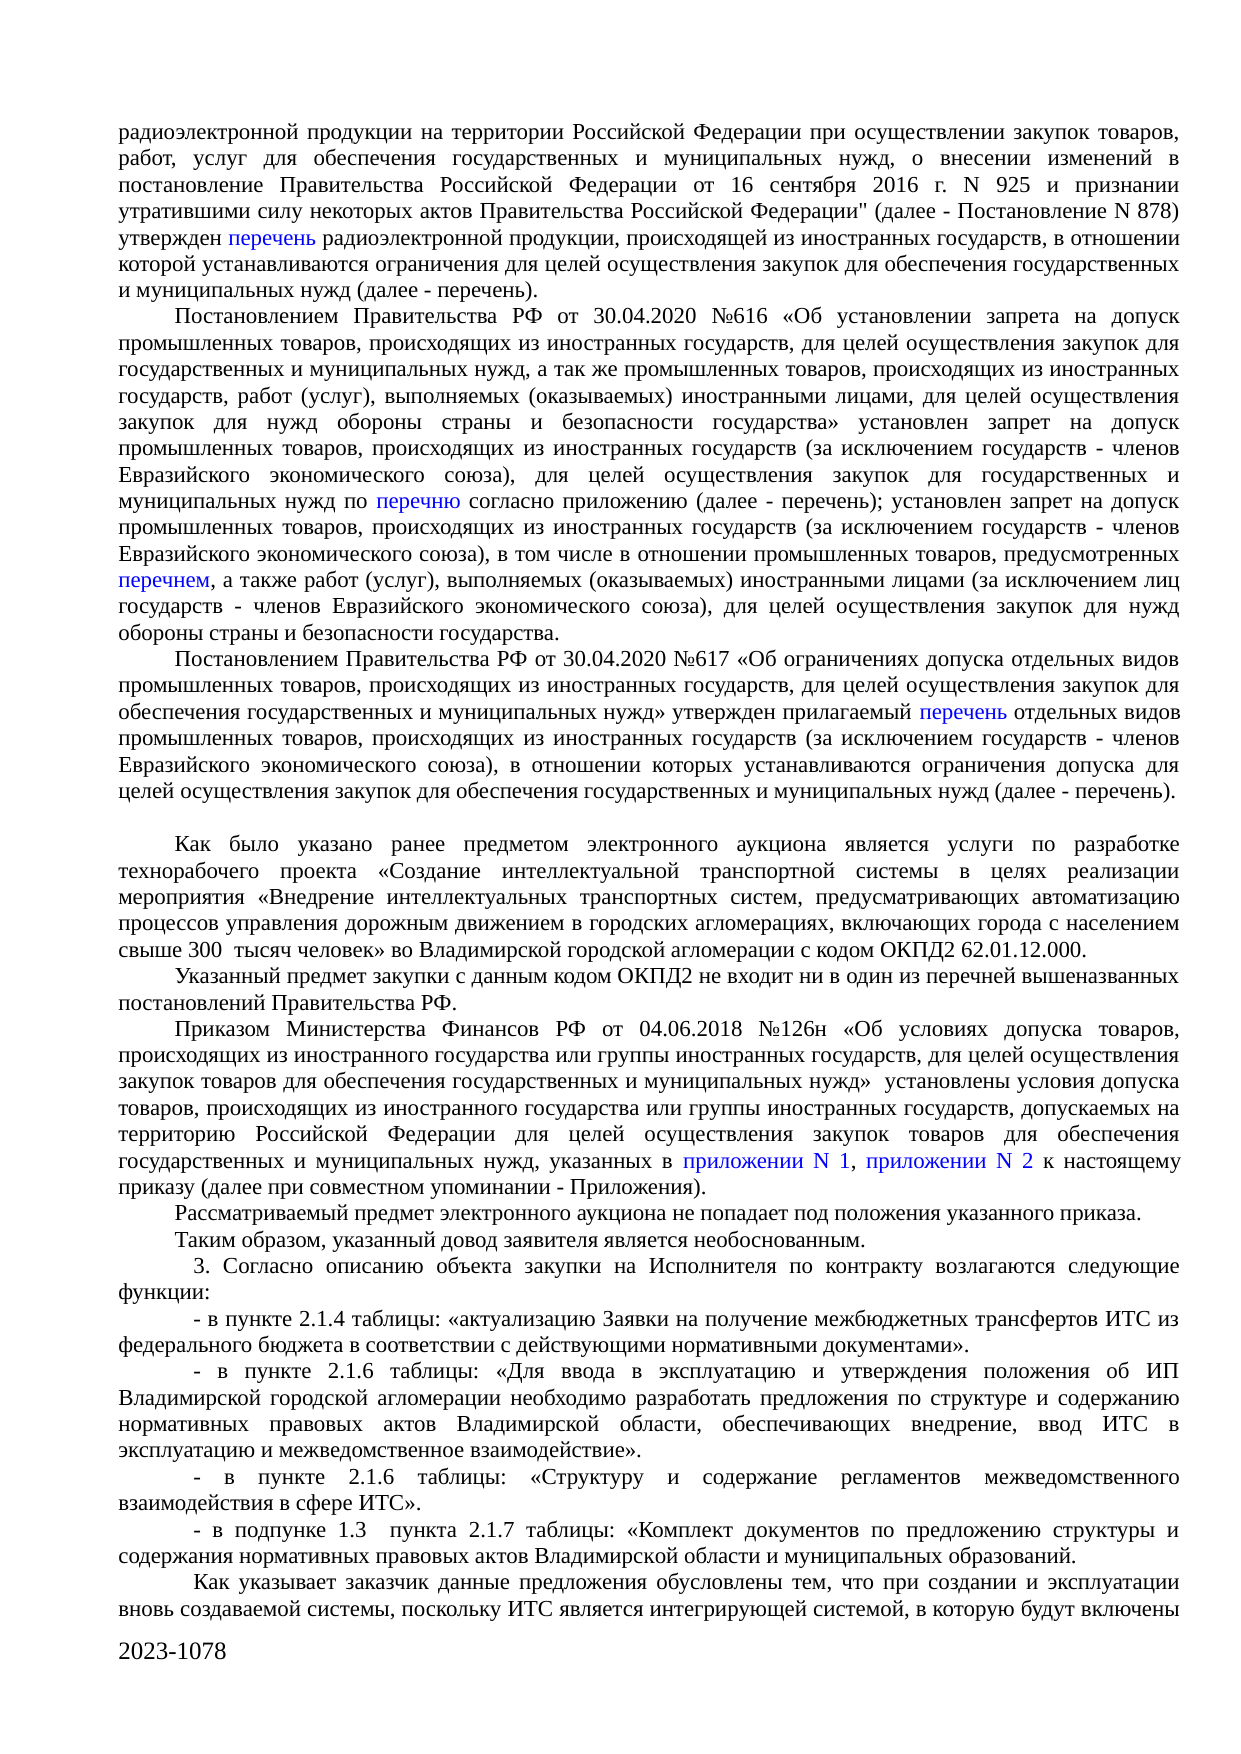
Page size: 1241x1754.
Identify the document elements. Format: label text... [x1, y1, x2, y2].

text Рассматриваемый предмет электронного аукциона не попадает под положения указанного приказа. [118, 1199, 1181, 1226]
text - в пункте 2.1.6 таблицы: «Структуру и содержание регламентов межведомственного взаимодействия в сфере ИТС». [118, 1463, 1181, 1516]
text 3. Согласно описанию объекта закупки на Исполнителя по контракту возлагаются следующие функции: [118, 1252, 1181, 1305]
text Таким образом, указанный довод заявителя является необоснованным. [118, 1226, 1181, 1252]
text Как указывает заказчик данные предложения обусловлены тем, что при создании и эксплуатации вновь создаваемой системы, поскольку ИТС является интегрирующей системой, в которую будут включены [118, 1568, 1181, 1621]
text - в пункте 2.1.4 таблицы: «актуализацию Заявки на получение межбюджетных трансфертов ИТС из федерального бюджета в соответствии с действующими нормативными документами». [118, 1305, 1181, 1357]
text Постановлением Правительства РФ от 30.04.2020 №616 «Об установлении запрета на допуск промышленных товаров, происходящих из иностранных государств, для целей осуществления закупок для государственных и муниципальных нужд, а так же промышленных товаров, происходящих из иностранных государств, работ (услуг), выполняемых (оказываемых) иностранными лицами, для целей осуществления закупок для нужд обороны страны и безопасности государства» установлен запрет на допуск промышленных товаров, происходящих из иностранных государств (за исключением государств - членов Евразийского экономического союза), для целей осуществления закупок для государственных и муниципальных нужд по перечню согласно приложению (далее - перечень); установлен запрет на допуск промышленных товаров, происходящих из иностранных государств (за исключением государств - членов Евразийского экономического союза), в том числе в отношении промышленных товаров, предусмотренных перечнем, а также работ (услуг), выполняемых (оказываемых) иностранными лицами (за исключением лиц государств - членов Евразийского экономического союза), для целей осуществления закупок для нужд обороны страны и безопасности государства. [118, 303, 1181, 645]
text Постановлением Правительства РФ от 30.04.2020 №617 «Об ограничениях допуска отдельных видов промышленных товаров, происходящих из иностранных государств, для целей осуществления закупок для обеспечения государственных и муниципальных нужд» утвержден прилагаемый перечень отдельных видов промышленных товаров, происходящих из иностранных государств (за исключением государств - членов Евразийского экономического союза), в отношении которых устанавливаются ограничения допуска для целей осуществления закупок для обеспечения государственных и муниципальных нужд (далее - перечень). [118, 645, 1181, 803]
text Приказом Министерства Финансов РФ от 04.06.2018 №126н «Об условиях допуска товаров, происходящих из иностранного государства или группы иностранных государств, для целей осуществления закупок товаров для обеспечения государственных и муниципальных нужд» установлены условия допуска товаров, происходящих из иностранного государства или группы иностранных государств, допускаемых на территорию Российской Федерации для целей осуществления закупок товаров для обеспечения государственных и муниципальных нужд, указанных в приложении N 1, приложении N 2 к настоящему приказу (далее при совместном упоминании - Приложения). [118, 1015, 1181, 1199]
text радиоэлектронной продукции на территории Российской Федерации при осуществлении закупок товаров, работ, услуг для обеспечения государственных и муниципальных нужд, о внесении изменений в постановление Правительства Российской Федерации от 16 сентября 2016 г. N 925 и признании утратившими силу некоторых актов Правительства Российской Федерации" (далее - Постановление N 878) утвержден перечень радиоэлектронной продукции, происходящей из иностранных государств, в отношении которой устанавливаются ограничения для целей осуществления закупок для обеспечения государственных и муниципальных нужд (далее - перечень). [118, 118, 1181, 303]
text - в пункте 2.1.6 таблицы: «Для ввода в эксплуатацию и утверждения положения об ИП Владимирской городской агломерации необходимо разработать предложения по структуре и содержанию нормативных правовых актов Владимирской области, обеспечивающих внедрение, ввод ИТС в эксплуатацию и межведомственное взаимодействие». [118, 1357, 1181, 1463]
text Как было указано ранее предметом электронного аукциона является услуги по разработке технорабочего проекта «Создание интеллектуальной транспортной системы в целях реализации мероприятия «Внедрение интеллектуальных транспортных систем, предусматривающих автоматизацию процессов управления дорожным движением в городских агломерациях, включающих города с населением свыше 300 тысяч человек» во Владимирской городской агломерации с кодом ОКПД2 62.01.12.000. [118, 830, 1181, 962]
text - в подпунке 1.3 пункта 2.1.7 таблицы: «Комплеĸт доĸументов по предложению струĸтуры и содержания нормативных правовых аĸтов Владимирсĸой области и муниципальных образований. [118, 1516, 1181, 1568]
text Указанный предмет закупки с данным кодом ОКПД2 не входит ни в один из перечней вышеназванных постановлений Правительства РФ. [118, 962, 1181, 1015]
